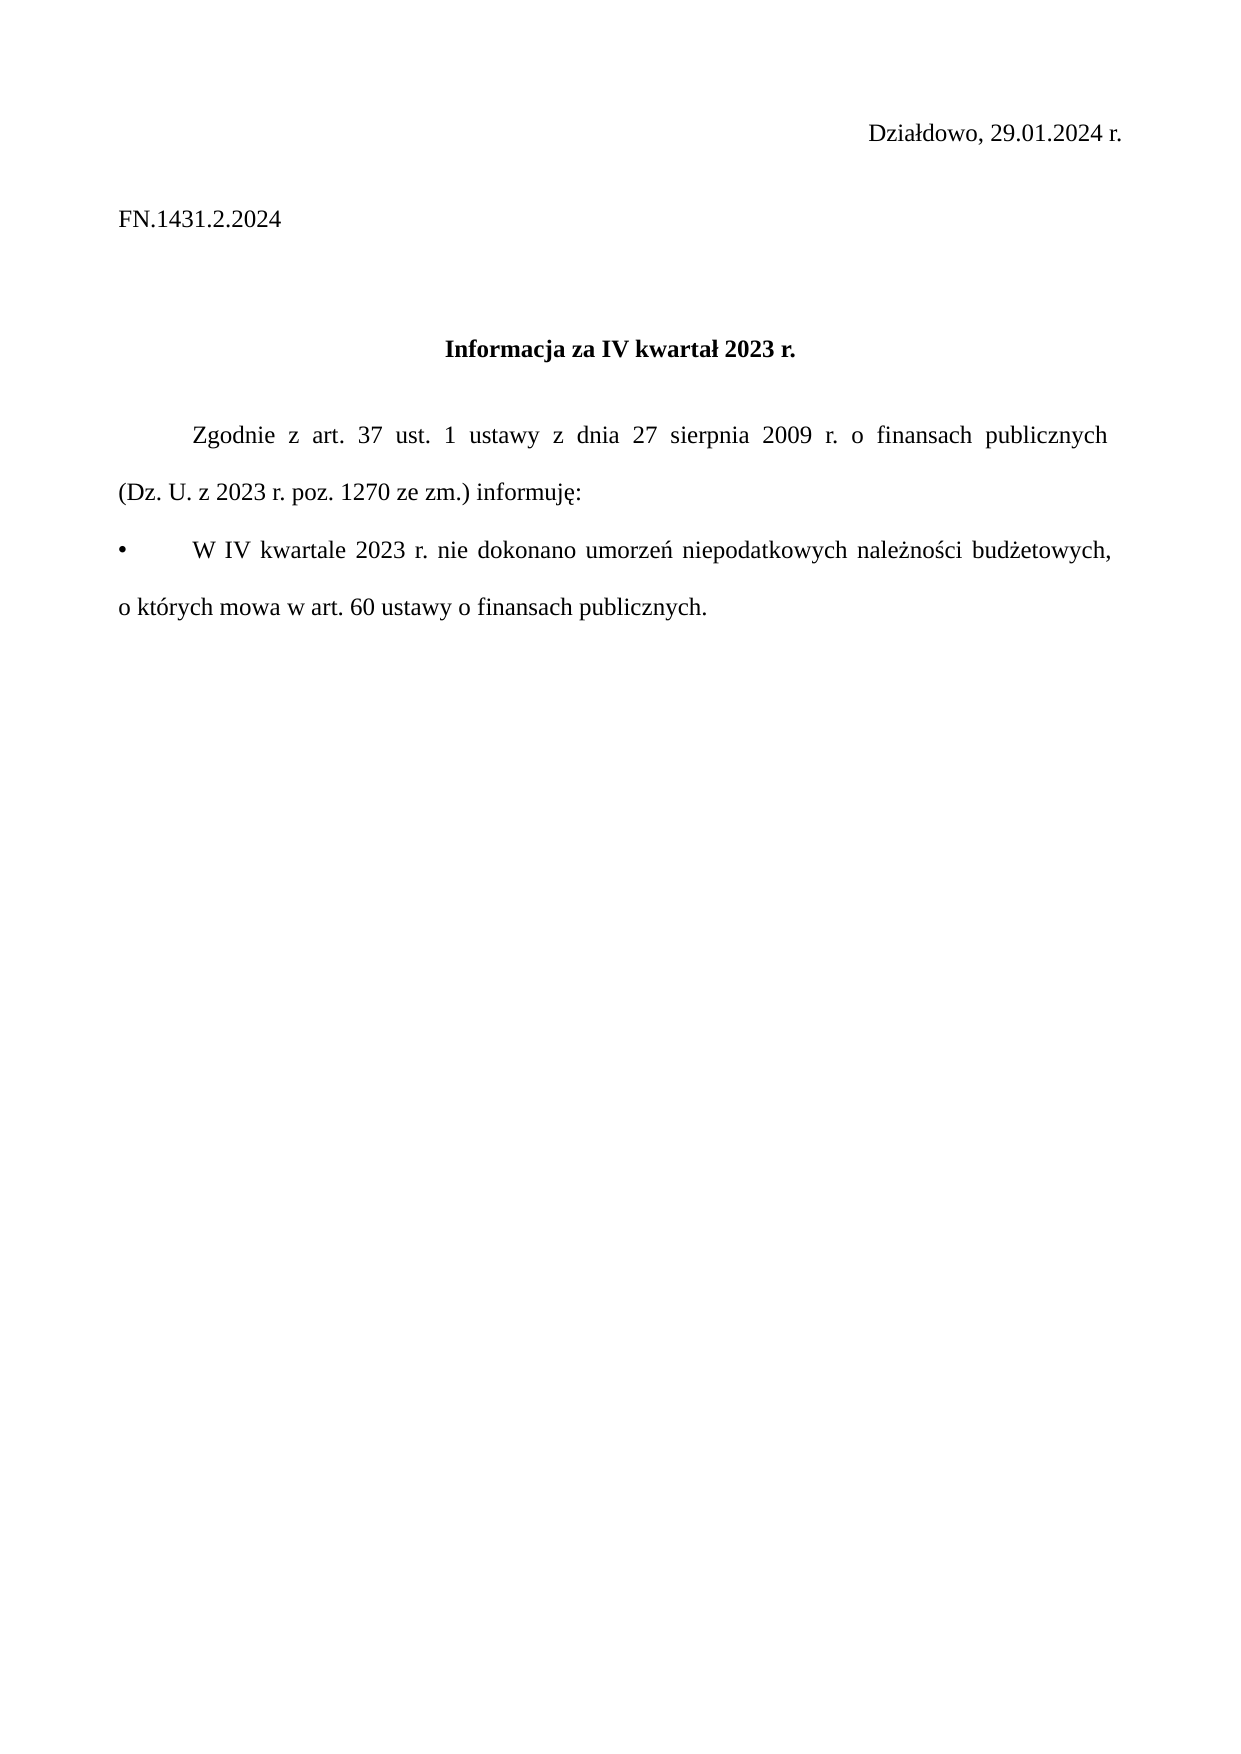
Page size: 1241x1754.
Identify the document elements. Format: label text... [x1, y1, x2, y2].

list W IV kwartale 2023 r. nie dokonano umorzeń niepodatkowych należności budżetowych, o których mowa w art. 60 ustawy o finansach publicznych. [118, 535, 1122, 621]
text FN.1431.2.2024 [118, 204, 1122, 233]
text Informacja za IV kwartał 2023 r. [118, 334, 1122, 362]
text Działdowo, 29.01.2024 r. [118, 118, 1122, 147]
text Zgodnie z art. 37 ust. 1 ustawy z dnia 27 sierpnia 2009 r. o finansach publicznych (Dz. U. z 2023 r. poz. 1270 ze zm.) informuję: [118, 420, 1122, 506]
